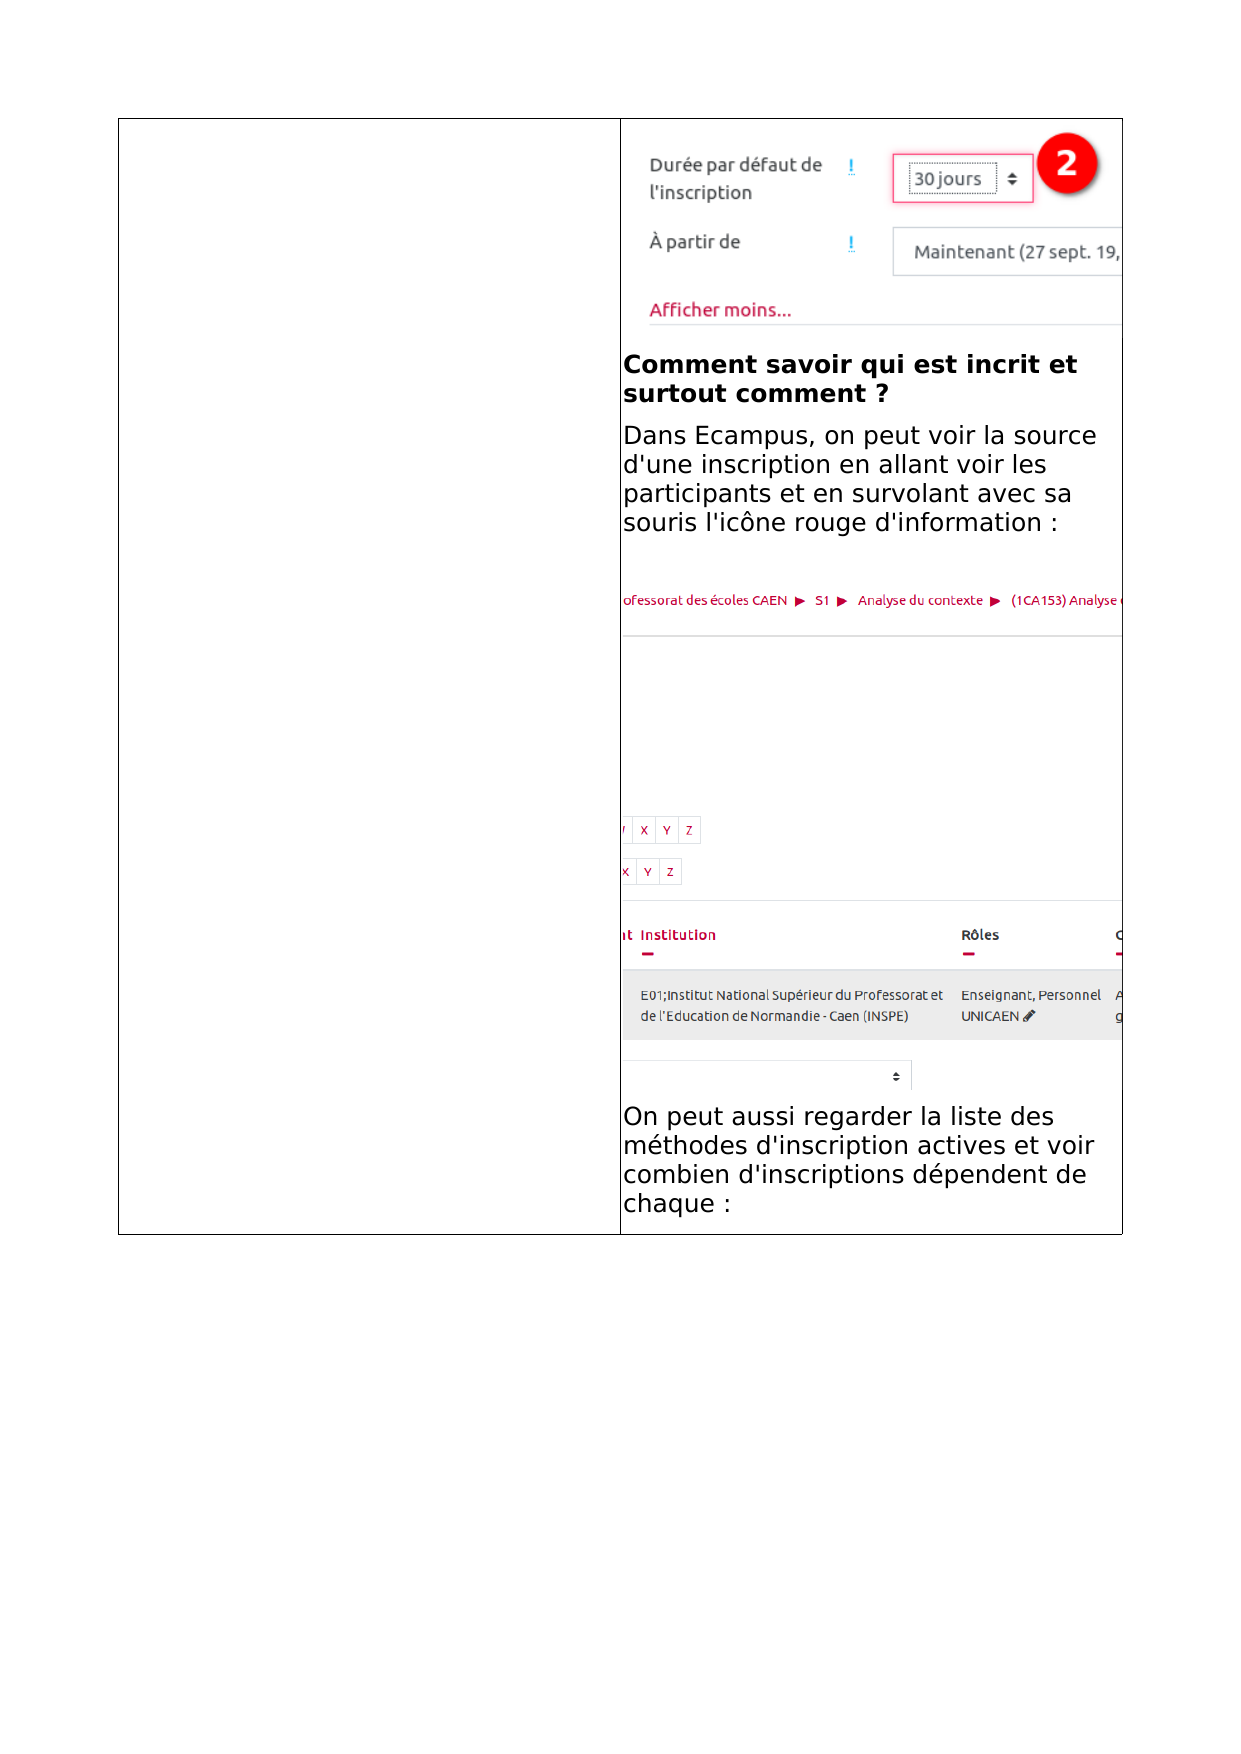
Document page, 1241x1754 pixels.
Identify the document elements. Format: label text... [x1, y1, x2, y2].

table_header [119, 119, 620, 1234]
table_header Comment savoir qui est incrit et surtout comment ? Dans Ecampus, on peut voir la source d'une inscription en allant voir les participants et en survolant avec sa souris l'icône rouge d'information : On peut aussi regarder la liste des méthodes d'inscription actives et voir combien d'inscriptions dépendent de chaque : [621, 119, 1122, 1234]
picture [622, 550, 1123, 1090]
picture [622, 121, 1123, 338]
